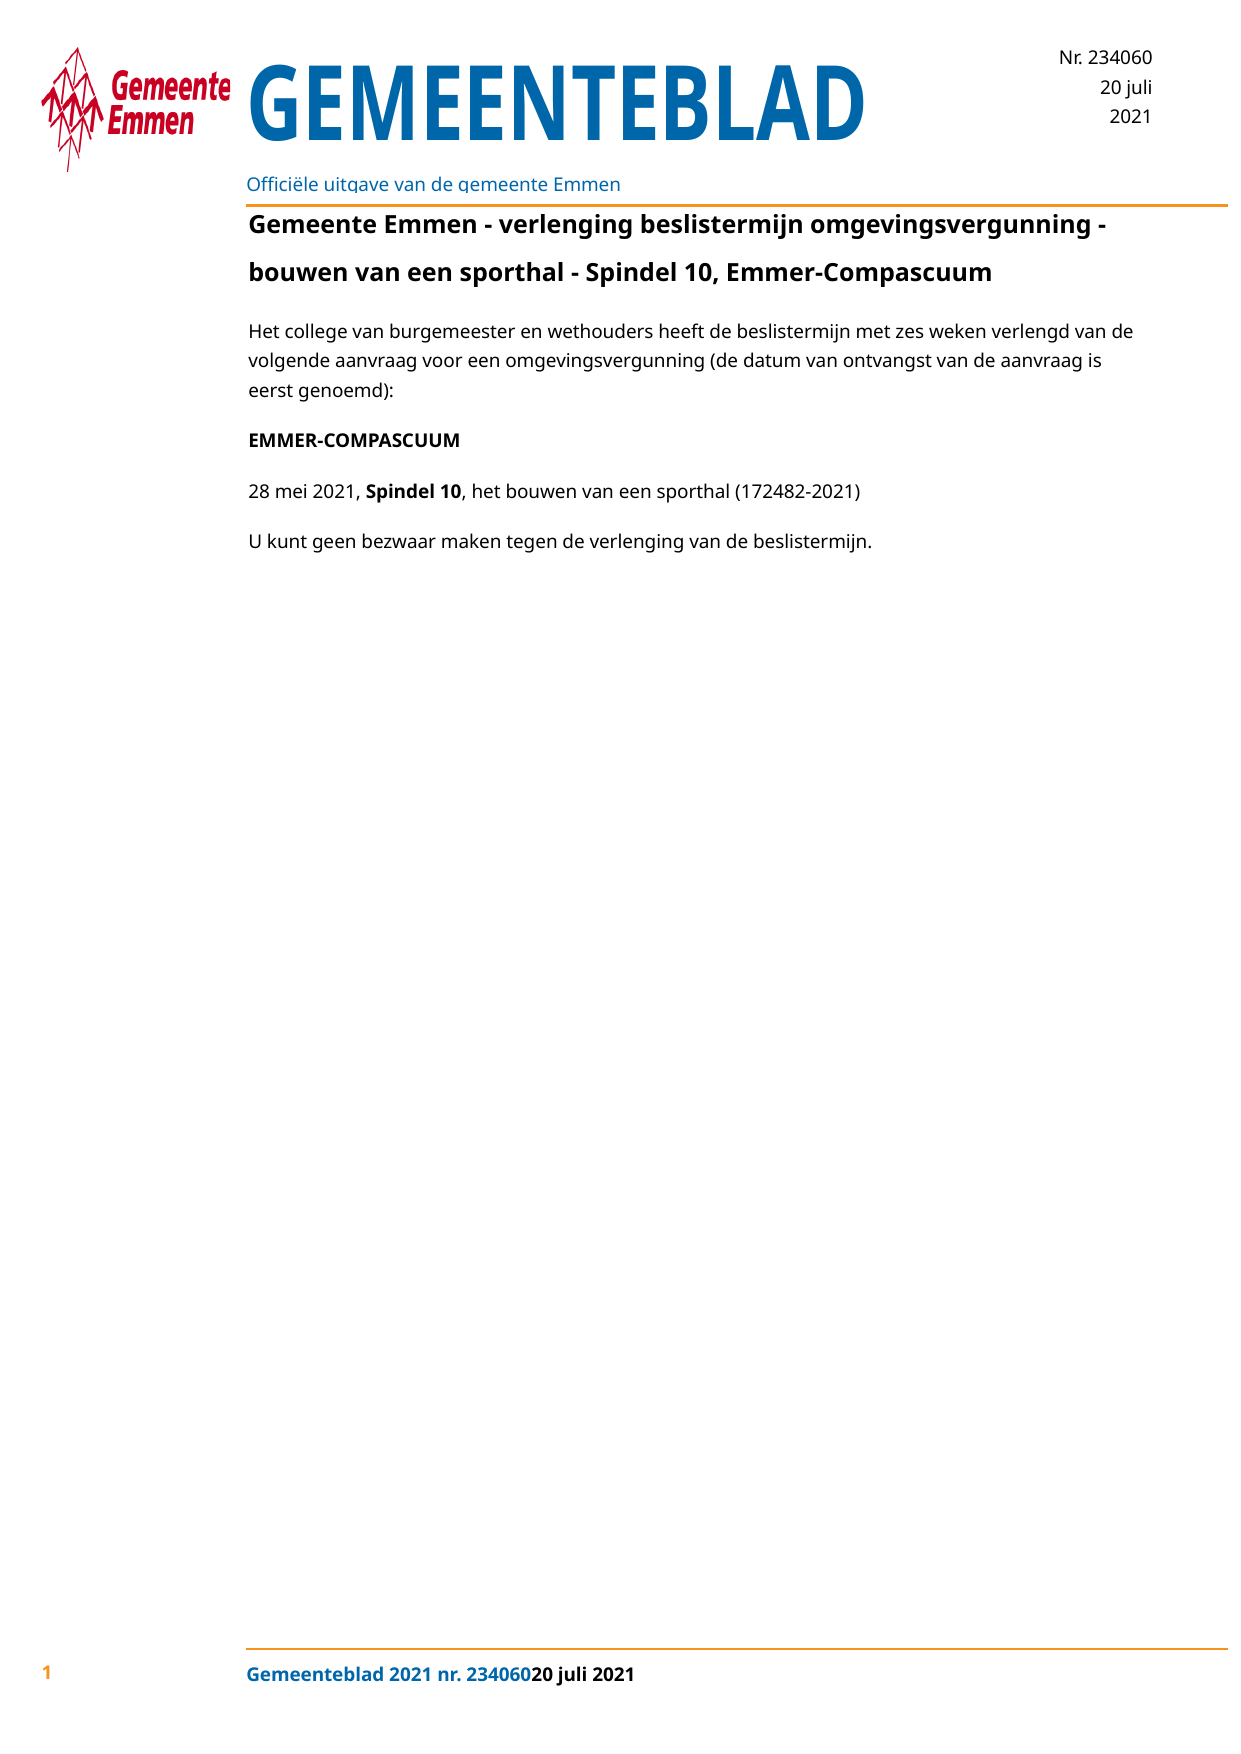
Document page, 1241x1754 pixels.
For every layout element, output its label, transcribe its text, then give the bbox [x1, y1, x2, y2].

text Gemeente Emmen - verlenging beslistermijn omgevingsvergunning - bouwen van een sporthal - Spindel 10, Emmer-Compascuum [248, 207, 1152, 288]
text EMMER-COMPASCUUM [248, 427, 1152, 453]
text U kunt geen bezwaar maken tegen de verlenging van de beslistermijn. [248, 528, 1152, 554]
text Het college van burgemeester en wethouders heeft de beslistermijn met zes weken verlengd van de volgende aanvraag voor een omgevingsvergunning (de datum van ontvangst van de aanvraag is eerst genoemd): [248, 318, 1152, 403]
text 28 mei 2021, Spindel 10, het bouwen van een sporthal (172482-2021) [248, 478, 1152, 504]
picture [41, 47, 231, 172]
